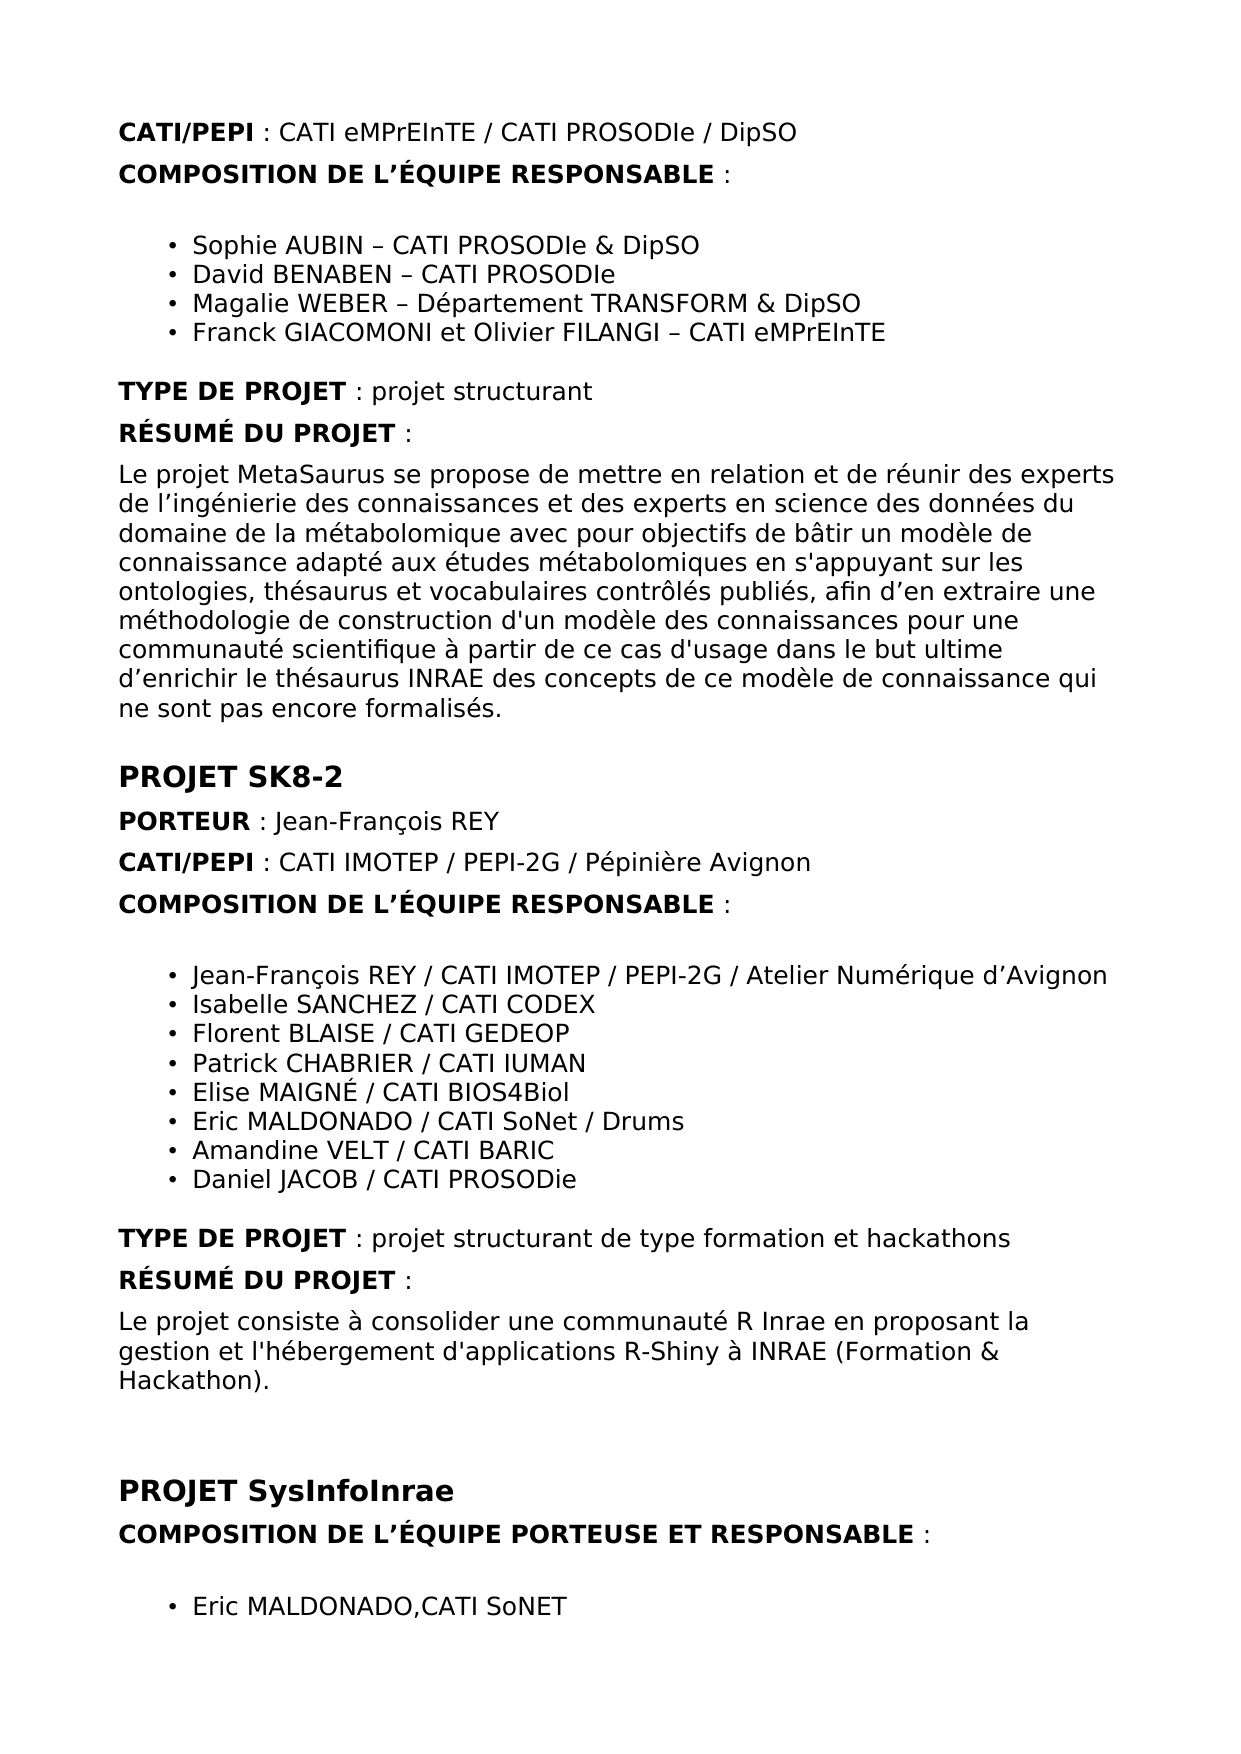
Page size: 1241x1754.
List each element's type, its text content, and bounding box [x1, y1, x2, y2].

text PORTEUR : Jean-François REY [118, 807, 1122, 836]
text COMPOSITION DE L’ÉQUIPE RESPONSABLE : [118, 890, 1122, 919]
text TYPE DE PROJET : projet structurant [118, 377, 1122, 406]
list Sophie AUBIN – CATI PROSODIe & DipSO [177, 231, 1122, 260]
text RÉSUMÉ DU PROJET : [118, 1266, 1122, 1295]
text CATI/PEPI : CATI IMOTEP / PEPI-2G / Pépinière Avignon [118, 848, 1122, 878]
list Eric MALDONADO,CATI SoNET [177, 1592, 1122, 1621]
text TYPE DE PROJET : projet structurant de type formation et hackathons [118, 1224, 1122, 1253]
list Daniel JACOB / CATI PROSODie [177, 1166, 1122, 1195]
text Le projet consiste à consolider une communauté R Inrae en proposant la gestion et l'hébergement d'applications R-Shiny à INRAE (Formation & Hackathon). [118, 1307, 1122, 1395]
list Magalie WEBER – Département TRANSFORM & DipSO [177, 289, 1122, 318]
subtitle PROJET SysInfoInrae [118, 1474, 1122, 1508]
text RÉSUMÉ DU PROJET : [118, 419, 1122, 448]
text Le projet MetaSaurus se propose de mettre en relation et de réunir des experts de l’ingénierie des connaissances et des experts en science des données du domaine de la métabolomique avec pour objectifs de bâtir un modèle de connaissance adapté aux études métabolomiques en s'appuyant sur les ontologies, thésaurus et vocabulaires contrôlés publiés, afin d’en extraire une méthodologie de construction d'un modèle des connaissances pour une communauté scientifique à partir de ce cas d'usage dans le but ultime d’enrichir le thésaurus INRAE des concepts de ce modèle de connaissance qui ne sont pas encore formalisés. [118, 460, 1122, 723]
list David BENABEN – CATI PROSODIe [177, 260, 1122, 289]
list Florent BLAISE / CATI GEDEOP [177, 1020, 1122, 1049]
list Amandine VELT / CATI BARIC [177, 1136, 1122, 1166]
text CATI/PEPI : CATI eMPrEInTE / CATI PROSODIe / DipSO [118, 118, 1122, 147]
list Patrick CHABRIER / CATI IUMAN [177, 1049, 1122, 1078]
list Jean-François REY / CATI IMOTEP / PEPI-2G / Atelier Numérique d’Avignon [177, 961, 1122, 991]
list Eric MALDONADO / CATI SoNet / Drums [177, 1107, 1122, 1136]
list Franck GIACOMONI et Olivier FILANGI – CATI eMPrEInTE [177, 318, 1122, 348]
list Elise MAIGNÉ / CATI BIOS4Biol [177, 1078, 1122, 1107]
list Isabelle SANCHEZ / CATI CODEX [177, 991, 1122, 1020]
text COMPOSITION DE L’ÉQUIPE PORTEUSE ET RESPONSABLE : [118, 1521, 1122, 1550]
text COMPOSITION DE L’ÉQUIPE RESPONSABLE : [118, 160, 1122, 189]
subtitle PROJET SK8-2 [118, 760, 1122, 794]
